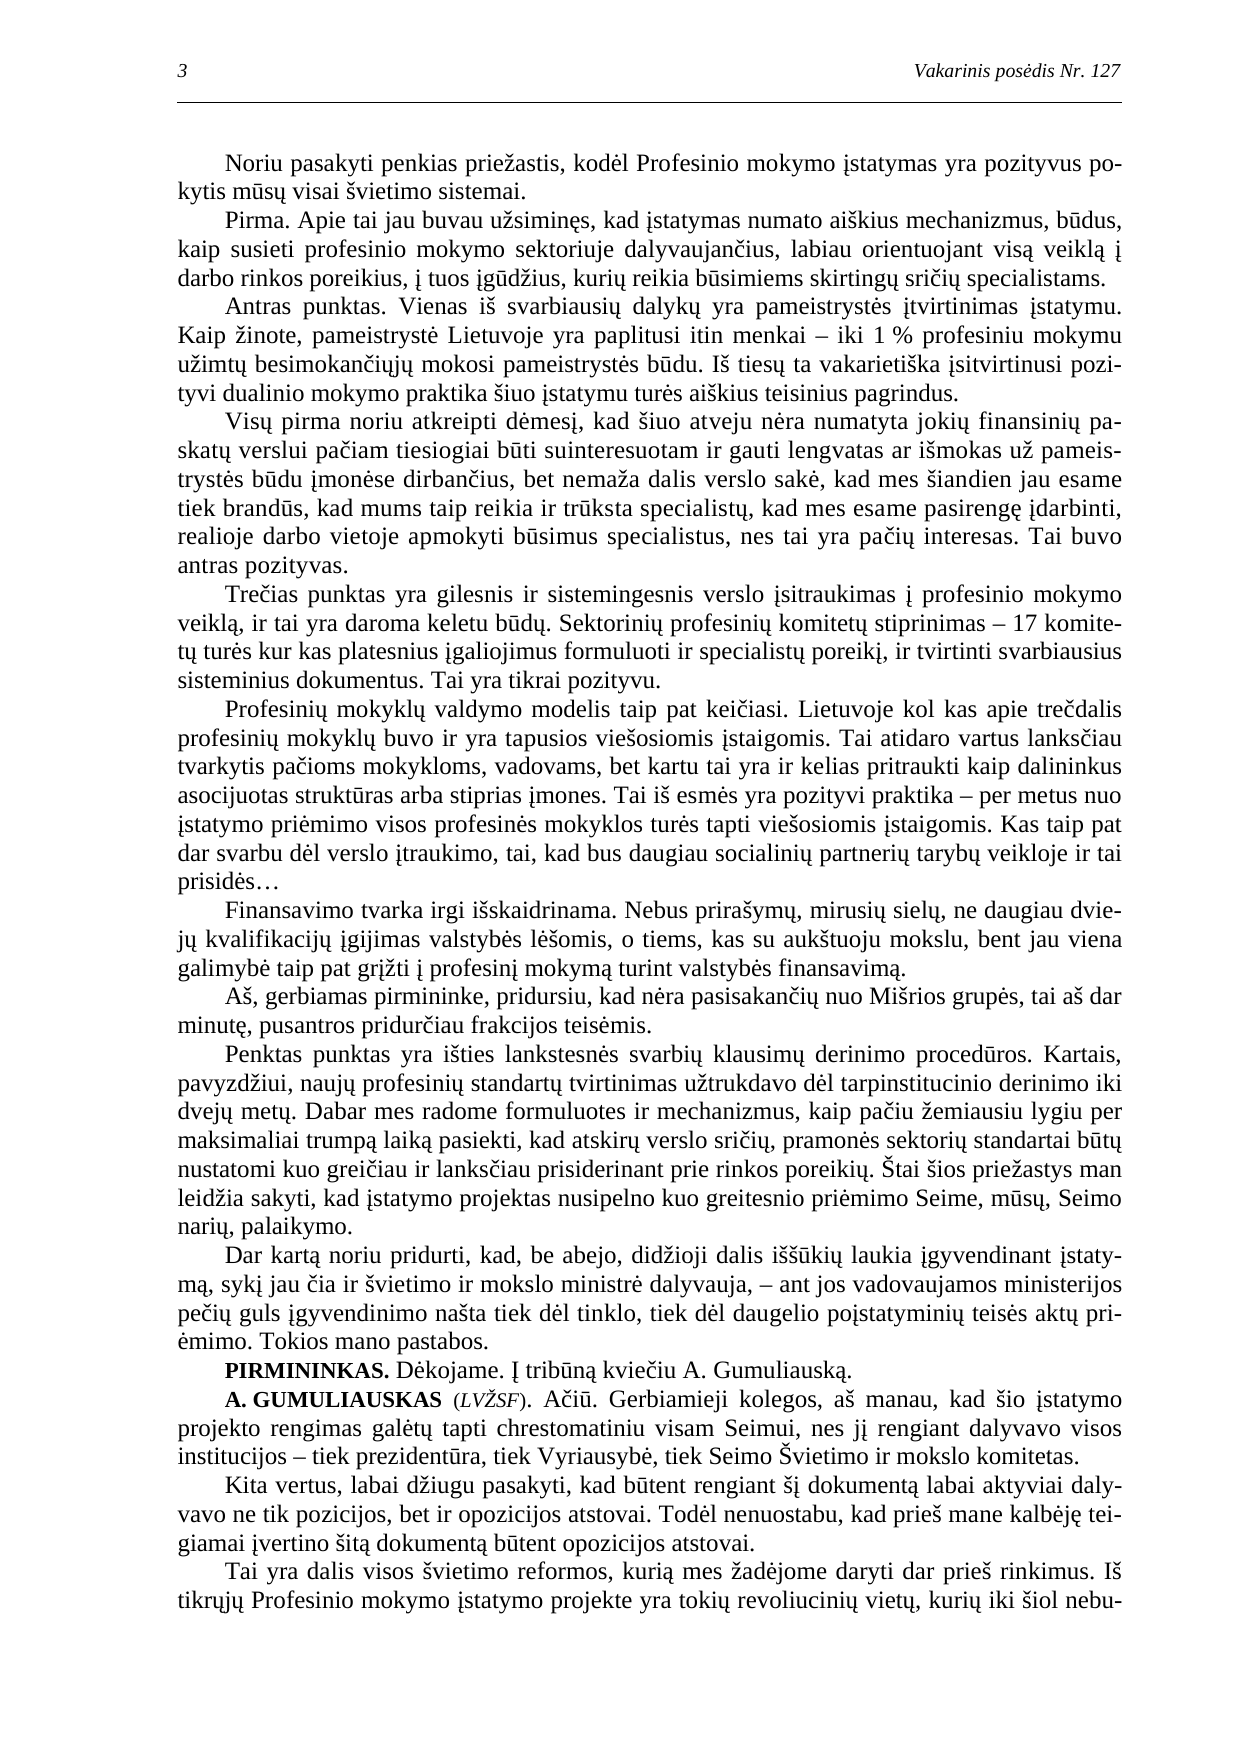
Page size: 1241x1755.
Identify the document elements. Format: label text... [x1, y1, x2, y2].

text PIRMININKAS. Dė­ko­ja­me. Į tri­bū­ną kvie­čiu A. Gu­mu­liaus­ką. [177, 1355, 1122, 1384]
text Penk­tas punk­tas yra iš­ties lanks­tes­nės svar­bių klau­si­mų de­ri­ni­mo pro­ce­dū­ros. Kar­tais, pa­vyz­džiui, nau­jų pro­fe­si­nių stan­dar­tų tvir­ti­ni­mas už­truk­da­vo dėl tar­pins­ti­tu­ci­nio de­ri­ni­mo iki dve­jų me­tų. Da­bar mes ra­do­me for­mu­luo­tes ir me­cha­niz­mus, kaip pa­čiu že­miau­siu ly­giu per mak­si­ma­liai trum­pą lai­ką pa­siek­ti, kad at­ski­rų ver­slo sri­čių, pra­mo­nės sek­to­rių stan­dar­tai bū­tų nu­sta­to­mi kuo grei­čiau ir lanks­čiau pri­si­de­ri­nant prie rin­kos po­rei­kių. Štai šios prie­žas­tys man lei­džia sa­ky­ti, kad įsta­ty­mo pro­jek­tas nu­si­pel­no kuo grei­tes­nio pri­ėmi­mo Sei­me, mū­sų, Sei­mo na­rių, pa­lai­ky­mo. [177, 1039, 1122, 1240]
text Tre­čias punk­tas yra gi­les­nis ir sis­te­min­ges­nis ver­slo įsi­trau­ki­mas į pro­fe­si­nio mo­ky­mo veik­lą, ir tai yra da­ro­ma ke­le­tu bū­dų. Sek­to­ri­nių pro­fe­si­nių ko­mi­te­tų stip­ri­ni­mas – 17 ko­mi­te­tų tu­rės kur kas pla­tes­nius įga­lio­ji­mus for­mu­luo­ti ir spe­cia­lis­tų po­rei­kį, ir tvir­ti­nti svar­biau­sius sis­te­mi­nius do­ku­men­tus. Tai yra tik­rai po­zi­ty­vu. [177, 579, 1122, 694]
text Vi­sų pir­ma no­riu at­kreip­ti dė­me­sį, kad šiuo at­ve­ju nė­ra nu­ma­ty­ta jo­kių fi­nan­si­nių pa­ska­tų ver­slui pa­čiam tie­sio­giai bū­ti su­in­te­re­suo­tam ir gau­ti leng­va­tas ar iš­mo­kas už pa­meis­trys­tės bū­du įmo­nė­se dir­bančius, bet ne­ma­ža da­lis ver­slo sa­kė, kad mes šian­dien jau esa­me tiek bran­dūs, kad mums taip rei­kia ir trūks­ta spe­cia­lis­tų, kad mes esa­me pa­si­ren­gę įdar­bin­ti, re­a­lio­je dar­bo vie­to­je ap­mo­ky­ti bū­si­mus spe­cia­lis­tus, nes tai yra pa­čių in­te­re­sas. Tai bu­vo an­t­ras po­zi­ty­vas. [177, 406, 1122, 579]
text Aš, ger­bia­mas pir­mi­nin­ke, pri­dur­siu, kad nė­ra pa­si­sa­kan­čių nuo Miš­rios gru­pės, tai aš dar mi­nu­tę, pus­an­tros pri­dur­čiau frak­ci­jos tei­sė­mis. [177, 981, 1122, 1039]
text Pir­ma. Apie tai jau bu­vau už­si­mi­nęs, kad įsta­ty­mas nu­ma­to aiš­kius me­cha­niz­mus, bū­dus, kaip su­sie­ti pro­fe­si­nio mo­ky­mo sek­to­riu­je da­ly­vau­jan­čius, la­biau orien­tuo­jant vi­są veik­lą į dar­bo rin­kos po­rei­kius, į tuos įgū­džius, ku­rių rei­kia bū­si­miems skir­tin­gų sri­čių spe­cia­lis­tams. [177, 205, 1122, 291]
text Dar kar­tą no­riu pri­dur­ti, kad, be abe­jo, di­džio­ji da­lis iš­šū­kių lau­kia įgy­ven­di­nant įsta­ty­mą, sy­kį jau čia ir švie­ti­mo ir moks­lo mi­nist­rė da­ly­vau­ja, – ant jos va­do­vau­ja­mos mi­nis­te­ri­jos pe­čių guls įgy­ven­di­ni­mo naš­ta tiek dėl tin­klo, tiek dėl dau­ge­lio po­įsta­ty­mi­nių tei­sės ak­tų pri­ėmi­mo. To­kios ma­no pa­sta­bos. [177, 1240, 1122, 1355]
text No­riu pa­sa­ky­ti pen­kias prie­žas­tis, ko­dėl Pro­fe­si­nio mo­ky­mo įsta­ty­mas yra po­zi­ty­vus po­ky­tis mū­sų vi­sai švie­ti­mo sis­te­mai. [177, 148, 1122, 205]
text Ant­ras punk­tas. Vie­nas iš svar­biau­sių da­ly­kų yra pa­meist­rys­tės įtvir­ti­ni­mas įsta­ty­mu. Kaip ži­no­te, pa­meist­rys­tė Lie­tu­vo­je yra pa­pli­tu­si itin men­kai – iki 1 % pro­fe­si­niu mo­ky­mu už­im­tų be­si­mo­kan­čių­jų mo­ko­si pa­meist­rys­tės bū­du. Iš tie­sų ta va­ka­rie­tiš­ka įsi­tvir­ti­nu­si po­zi­ty­vi du­a­li­nio mo­ky­mo prak­ti­ka šiuo įsta­ty­mu tu­rės aiš­kius tei­si­nius pa­grin­dus. [177, 291, 1122, 406]
text Pro­fe­si­nių mo­kyk­lų val­dy­mo mo­de­lis taip pat kei­čia­si. Lie­tu­vo­je kol kas apie treč­da­lis pro­fe­si­nių mo­kyk­lų bu­vo ir yra ta­pu­sios vie­šo­sio­mis įstai­go­mis. Tai ati­da­ro var­tus lanks­čiau tvar­ky­tis pa­čioms mo­kyk­loms, va­do­vams, bet kar­tu tai yra ir ke­lias pri­trauk­ti kaip da­li­nin­kus aso­ci­juo­tas struk­tū­ras ar­ba stip­rias įmo­nes. Tai iš es­mės yra po­zi­ty­vi prak­ti­ka – per me­tus nuo įsta­ty­mo pri­ėmi­mo vi­sos pro­fe­si­nės mo­kyk­los tu­rės tap­ti vie­šo­sio­mis įstai­go­mis. Kas taip pat dar svar­bu dėl ver­slo įtrau­ki­mo, tai, kad bus dau­giau so­cia­li­nių part­ne­rių ta­ry­bų veik­lo­je ir tai pri­si­dės… [177, 694, 1122, 895]
text A. GUMULIAUSKAS (LVŽSF). Ačiū. Ger­bia­mie­ji ko­le­gos, aš ma­nau, kad šio įsta­ty­mo pro­jek­to ren­gi­mas ga­lė­tų tap­ti chres­to­ma­ti­niu vi­sam Sei­mui, nes jį ren­giant da­ly­va­vo vi­sos ins­ti­tu­ci­jos – tiek pre­zi­den­tū­ra, tiek Vy­riau­sy­bė, tiek Sei­mo Švie­ti­mo ir moks­lo ko­mi­te­tas. [177, 1384, 1122, 1470]
text Tai yra da­lis vi­sos švie­ti­mo re­for­mos, ku­rią mes ža­dė­jo­me da­ry­ti dar prieš rin­ki­mus. Iš tik­rų­jų Pro­fe­si­nio mo­ky­mo įsta­ty­mo pro­jek­te yra to­kių re­vo­liu­ci­nių vie­tų, ku­rių iki šiol ne­bu­ [177, 1556, 1122, 1614]
text Fi­nan­sa­vi­mo tvar­ka ir­gi iš­skaid­ri­na­ma. Ne­bus pri­ra­šy­mų, mi­ru­sių sie­lų, ne dau­giau dvie­jų kva­li­fi­ka­ci­jų įgi­ji­mas vals­ty­bės lė­šo­mis, o tiems, kas su aukš­tuo­ju moks­lu, bent jau vie­na ga­li­my­bė taip pat grįž­ti į pro­fe­si­nį mo­ky­mą tu­rint vals­ty­bės fi­nan­sa­vi­mą. [177, 895, 1122, 981]
text Ki­ta ver­tus, la­bai džiu­gu pa­sa­ky­ti, kad bū­tent ren­giant šį do­ku­men­tą la­bai ak­ty­viai da­ly­va­vo ne tik po­zi­ci­jos, bet ir opo­zi­ci­jos at­sto­vai. To­dėl ne­nuos­ta­bu, kad prieš ma­ne kal­bė­ję tei­gia­mai įver­ti­no ši­tą do­ku­men­tą bū­tent opo­zi­ci­jos at­sto­vai. [177, 1470, 1122, 1556]
